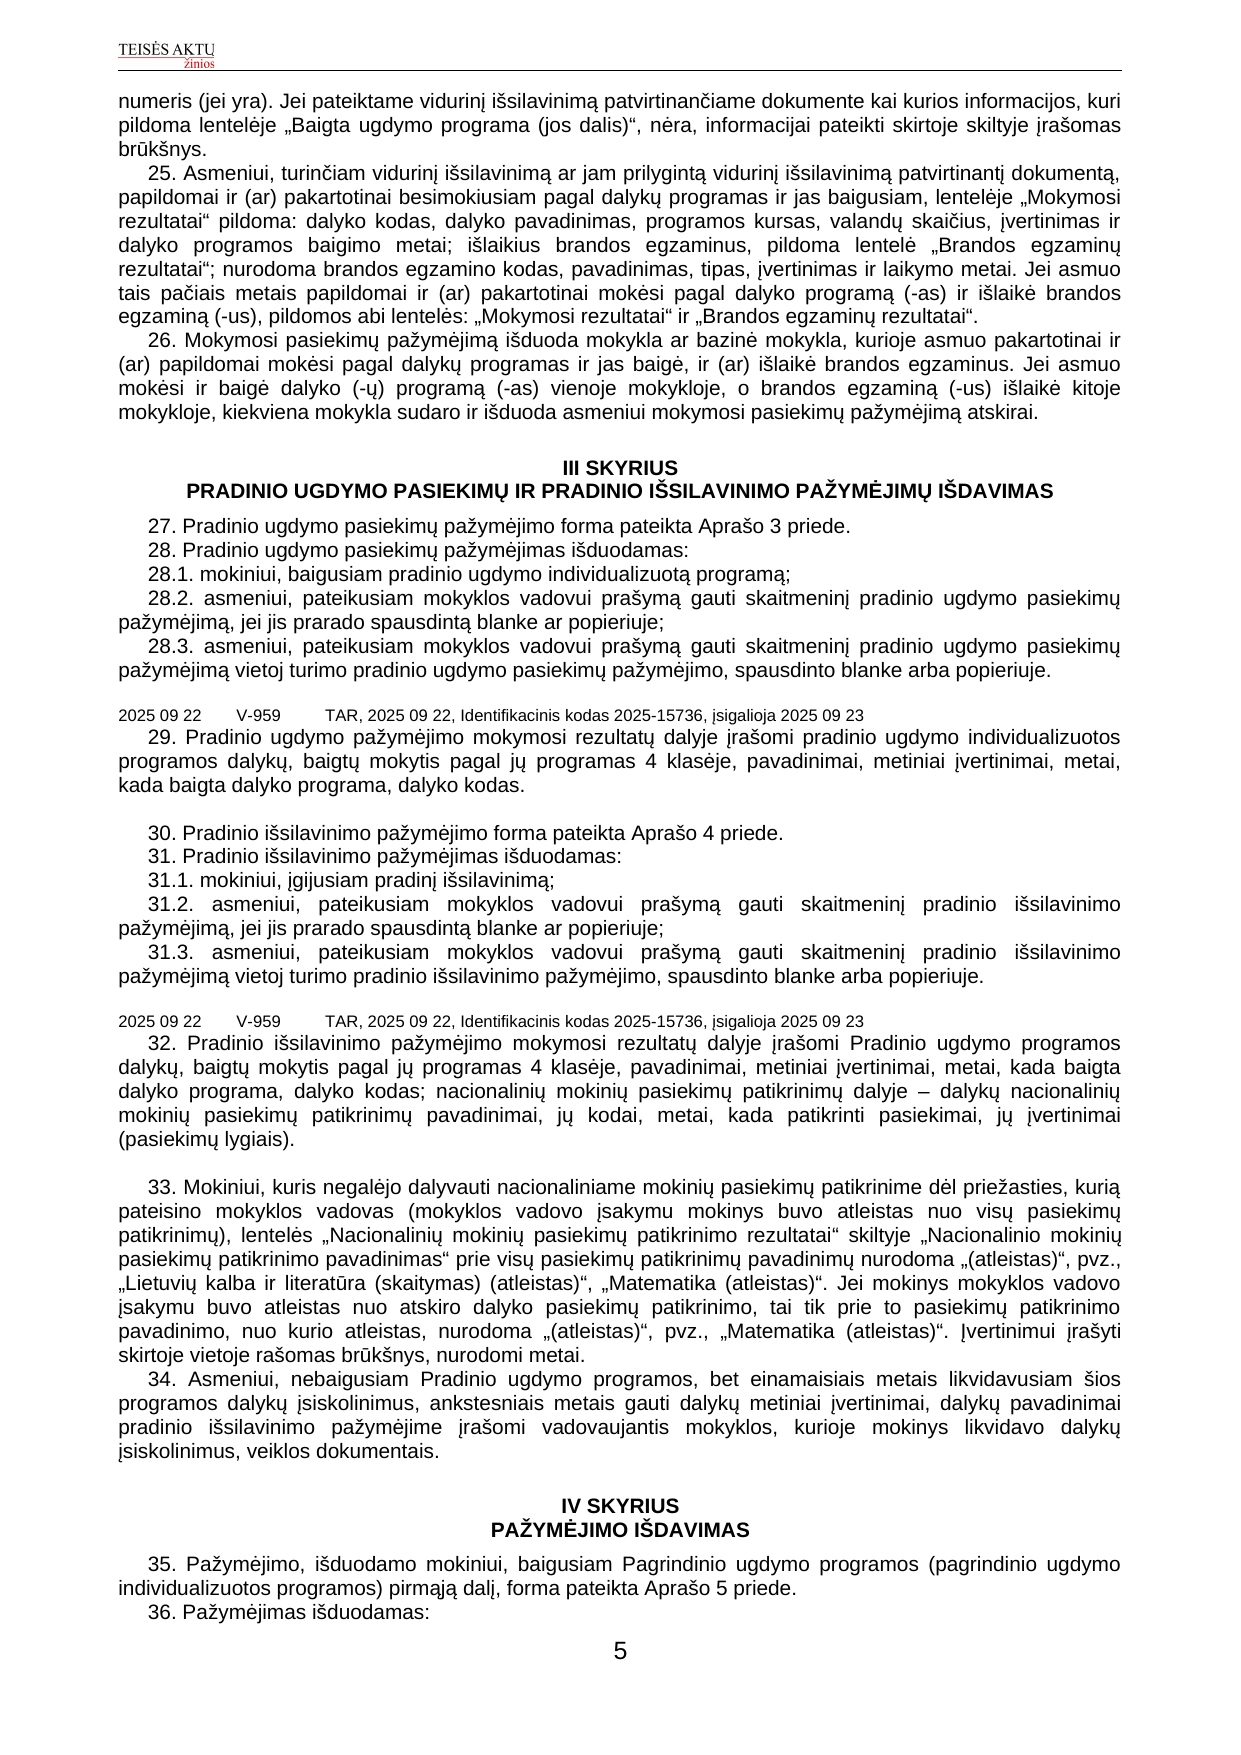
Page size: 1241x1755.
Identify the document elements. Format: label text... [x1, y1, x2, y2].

text 31.1. mokiniui, įgijusiam pradinį išsilavinimą; [118, 868, 1122, 892]
text 28.3. asmeniui, pateikusiam mokyklos vadovui prašymą gauti skaitmeninį pradinio ugdymo pasiekimų pažymėjimą vietoj turimo pradinio ugdymo pasiekimų pažymėjimo, spausdinto blanke arba popieriuje. [118, 633, 1122, 681]
text 2025 09 22 V-959 TAR, 2025 09 22, Identifikacinis kodas 2025-15736, įsigalioja 2025 09 23 [118, 705, 1122, 724]
text 28.2. asmeniui, pateikusiam mokyklos vadovui prašymą gauti skaitmeninį pradinio ugdymo pasiekimų pažymėjimą, jei jis prarado spausdintą blanke ar popieriuje; [118, 586, 1122, 633]
text 2025 09 22 V-959 TAR, 2025 09 22, Identifikacinis kodas 2025-15736, įsigalioja 2025 09 23 [118, 1012, 1122, 1031]
text 29. Pradinio ugdymo pažymėjimo mokymosi rezultatų dalyje įrašomi pradinio ugdymo individualizuotos programos dalykų, baigtų mokytis pagal jų programas 4 klasėje, pavadinimai, metiniai įvertinimai, metai, kada baigta dalyko programa, dalyko kodas. [118, 724, 1122, 796]
text 31.3. asmeniui, pateikusiam mokyklos vadovui prašymą gauti skaitmeninį pradinio išsilavinimo pažymėjimą vietoj turimo pradinio išsilavinimo pažymėjimo, spausdinto blanke arba popieriuje. [118, 940, 1122, 988]
text 30. Pradinio išsilavinimo pažymėjimo forma pateikta Aprašo 4 priede. [118, 820, 1122, 844]
text 31. Pradinio išsilavinimo pažymėjimas išduodamas: [118, 844, 1122, 868]
text 34. Asmeniui, nebaigusiam Pradinio ugdymo programos, bet einamaisiais metais likvidavusiam šios programos dalykų įsiskolinimus, ankstesniais metais gauti dalykų metiniai įvertinimai, dalykų pavadinimai pradinio išsilavinimo pažymėjime įrašomi vadovaujantis mokyklos, kurioje mokinys likvidavo dalykų įsiskolinimus, veiklos dokumentais. [118, 1367, 1122, 1462]
text 33. Mokiniui, kuris negalėjo dalyvauti nacionaliniame mokinių pasiekimų patikrinime dėl priežasties, kurią pateisino mokyklos vadovas (mokyklos vadovo įsakymu mokinys buvo atleistas nuo visų pasiekimų patikrinimų), lentelės „Nacionalinių mokinių pasiekimų patikrinimo rezultatai“ skiltyje „Nacionalinio mokinių pasiekimų patikrinimo pavadinimas“ prie visų pasiekimų patikrinimų pavadinimų nurodoma „(atleistas)“, pvz., „Lietuvių kalba ir literatūra (skaitymas) (atleistas)“, „Matematika (atleistas)“. Jei mokinys mokyklos vadovo įsakymu buvo atleistas nuo atskiro dalyko pasiekimų patikrinimo, tai tik prie to pasiekimų patikrinimo pavadinimo, nuo kurio atleistas, nurodoma „(atleistas)“, pvz., „Matematika (atleistas)“. Įvertinimui įrašyti skirtoje vietoje rašomas brūkšnys, nurodomi metai. [118, 1175, 1122, 1367]
text III SKYRIUS PRADINIO UGDYMO PASIEKIMŲ IR PRADINIO IŠSILAVINIMO PAŽYMĖJIMŲ IŠDAVIMAS [118, 455, 1122, 503]
text 32. Pradinio išsilavinimo pažymėjimo mokymosi rezultatų dalyje įrašomi Pradinio ugdymo programos dalykų, baigtų mokytis pagal jų programas 4 klasėje, pavadinimai, metiniai įvertinimai, metai, kada baigta dalyko programa, dalyko kodas; nacionalinių mokinių pasiekimų patikrinimų dalyje – dalykų nacionalinių mokinių pasiekimų patikrinimų pavadinimai, jų kodai, metai, kada patikrinti pasiekimai, jų įvertinimai (pasiekimų lygiais). [118, 1031, 1122, 1151]
text 27. Pradinio ugdymo pasiekimų pažymėjimo forma pateikta Aprašo 3 priede. [118, 514, 1122, 538]
text 36. Pažymėjimas išduodamas: [118, 1600, 1122, 1624]
text IV SKYRIUS PAŽYMĖJIMO IŠDAVIMAS [118, 1494, 1122, 1542]
text numeris (jei yra). Jei pateiktame vidurinį išsilavinimą patvirtinančiame dokumente kai kurios informacijos, kuri pildoma lentelėje „Baigta ugdymo programa (jos dalis)“, nėra, informacijai pateikti skirtoje skiltyje įrašomas brūkšnys. [118, 89, 1122, 161]
text 28.1. mokiniui, baigusiam pradinio ugdymo individualizuotą programą; [118, 562, 1122, 586]
text 26. Mokymosi pasiekimų pažymėjimą išduoda mokykla ar bazinė mokykla, kurioje asmuo pakartotinai ir (ar) papildomai mokėsi pagal dalykų programas ir jas baigė, ir (ar) išlaikė brandos egzaminus. Jei asmuo mokėsi ir baigė dalyko (-ų) programą (-as) vienoje mokykloje, o brandos egzaminą (-us) išlaikė kitoje mokykloje, kiekviena mokykla sudaro ir išduoda asmeniui mokymosi pasiekimų pažymėjimą atskirai. [118, 328, 1122, 424]
text 31.2. asmeniui, pateikusiam mokyklos vadovui prašymą gauti skaitmeninį pradinio išsilavinimo pažymėjimą, jei jis prarado spausdintą blanke ar popieriuje; [118, 892, 1122, 940]
text 28. Pradinio ugdymo pasiekimų pažymėjimas išduodamas: [118, 538, 1122, 562]
text 25. Asmeniui, turinčiam vidurinį išsilavinimą ar jam prilygintą vidurinį išsilavinimą patvirtinantį dokumentą, papildomai ir (ar) pakartotinai besimokiusiam pagal dalykų programas ir jas baigusiam, lentelėje „Mokymosi rezultatai“ pildoma: dalyko kodas, dalyko pavadinimas, programos kursas, valandų skaičius, įvertinimas ir dalyko programos baigimo metai; išlaikius brandos egzaminus, pildoma lentelė „Brandos egzaminų rezultatai“; nurodoma brandos egzamino kodas, pavadinimas, tipas, įvertinimas ir laikymo metai. Jei asmuo tais pačiais metais papildomai ir (ar) pakartotinai mokėsi pagal dalyko programą (-as) ir išlaikė brandos egzaminą (-us), pildomos abi lentelės: „Mokymosi rezultatai“ ir „Brandos egzaminų rezultatai“. [118, 161, 1122, 328]
text 35. Pažymėjimo, išduodamo mokiniui, baigusiam Pagrindinio ugdymo programos (pagrindinio ugdymo individualizuotos programos) pirmąją dalį, forma pateikta Aprašo 5 priede. [118, 1552, 1122, 1600]
